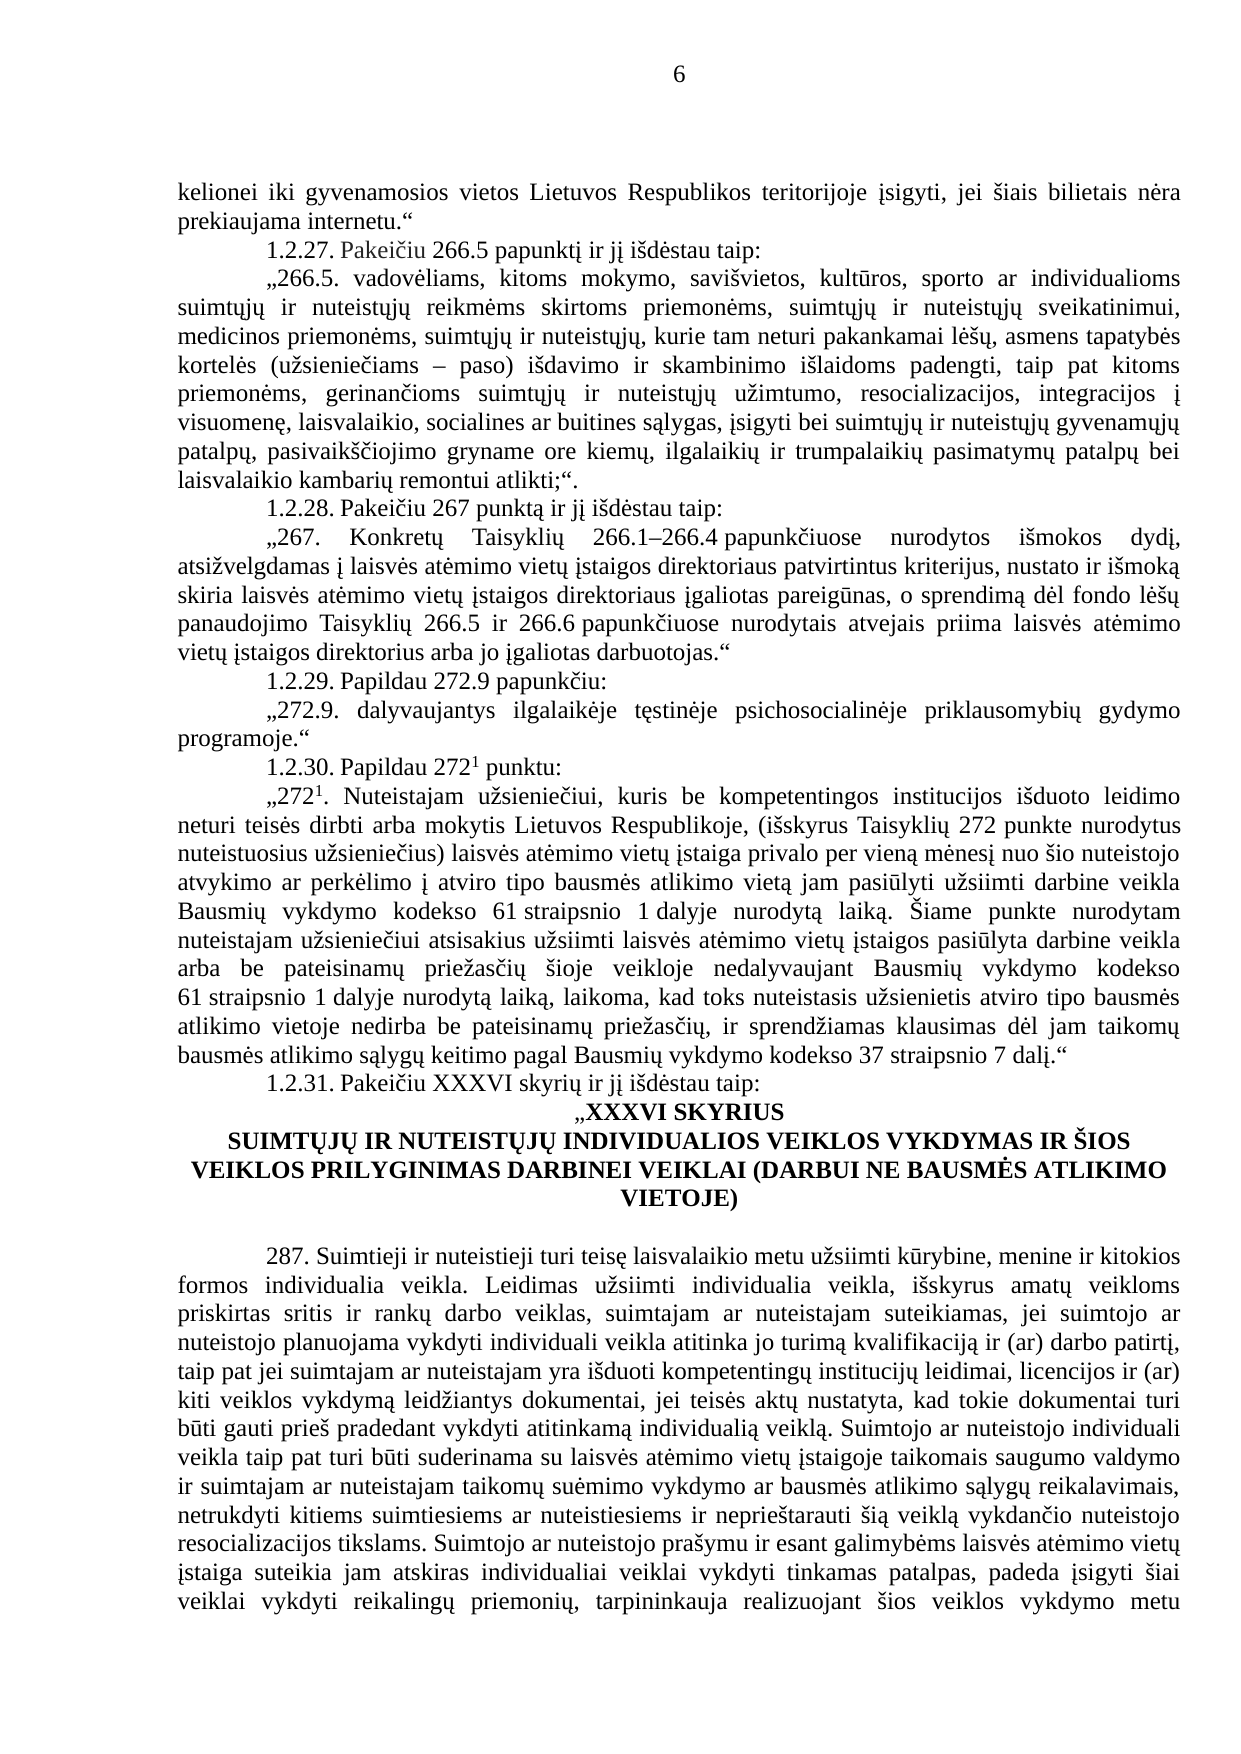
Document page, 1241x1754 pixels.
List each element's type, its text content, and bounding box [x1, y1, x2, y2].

text SUIMTŲJŲ IR NUTEISTŲJŲ INDIVIDUALIOS VEIKLOS VYKDYMAS IR ŠIOS VEIKLOS PRILYGINIMAS DARBINEI VEIKLAI (DARBUI NE BAUSMĖS ATLIKIMO VIETOJE) [177, 1126, 1181, 1212]
text 1.2.27. Pakeičiu 266.5 papunktį ir jį išdėstau taip: [252, 235, 1181, 263]
text „XXXVI SKYRIUS [177, 1097, 1181, 1126]
text „2721. Nuteistajam užsieniečiui, kuris be kompetentingos institucijos išduoto leidimo neturi teisės dirbti arba mokytis Lietuvos Respublikoje, (išskyrus Taisyklių 272 punkte nurodytus nuteistuosius užsieniečius) laisvės atėmimo vietų įstaiga privalo per vieną mėnesį nuo šio nuteistojo atvykimo ar perkėlimo į atviro tipo bausmės atlikimo vietą jam pasiūlyti užsiimti darbine veikla Bausmių vykdymo kodekso 61 straipsnio 1 dalyje nurodytą laiką. Šiame punkte nurodytam nuteistajam užsieniečiui atsisakius užsiimti laisvės atėmimo vietų įstaigos pasiūlyta darbine veikla arba be pateisinamų priežasčių šioje veikloje nedalyvaujant Bausmių vykdymo kodekso 61 straipsnio 1 dalyje nurodytą laiką, laikoma, kad toks nuteistasis užsienietis atviro tipo bausmės atlikimo vietoje nedirba be pateisinamų priežasčių, ir sprendžiamas klausimas dėl jam taikomų bausmės atlikimo sąlygų keitimo pagal Bausmių vykdymo kodekso 37 straipsnio 7 dalį.“ [177, 781, 1181, 1068]
text „267. Konkretų Taisyklių 266.1–266.4 papunkčiuose nurodytos išmokos dydį, atsižvelgdamas į laisvės atėmimo vietų įstaigos direktoriaus patvirtintus kriterijus, nustato ir išmoką skiria laisvės atėmimo vietų įstaigos direktoriaus įgaliotas pareigūnas, o sprendimą dėl fondo lėšų panaudojimo Taisyklių 266.5 ir 266.6 papunkčiuose nurodytais atvejais priima laisvės atėmimo vietų įstaigos direktorius arba jo įgaliotas darbuotojas.“ [177, 522, 1181, 666]
text „272.9. dalyvaujantys ilgalaikėje tęstinėje psichosocialinėje priklausomybių gydymo programoje.“ [177, 695, 1181, 752]
text 1.2.28. Pakeičiu 267 punktą ir jį išdėstau taip: [252, 493, 1181, 522]
text 287. Suimtieji ir nuteistieji turi teisę laisvalaikio metu užsiimti kūrybine, menine ir kitokios formos individualia veikla. Leidimas užsiimti individualia veikla, išskyrus amatų veikloms priskirtas sritis ir rankų darbo veiklas, suimtajam ar nuteistajam suteikiamas, jei suimtojo ar nuteistojo planuojama vykdyti individuali veikla atitinka jo turimą kvalifikaciją ir (ar) darbo patirtį, taip pat jei suimtajam ar nuteistajam yra išduoti kompetentingų institucijų leidimai, licencijos ir (ar) kiti veiklos vykdymą leidžiantys dokumentai, jei teisės aktų nustatyta, kad tokie dokumentai turi būti gauti prieš pradedant vykdyti atitinkamą individualią veiklą. Suimtojo ar nuteistojo individuali veikla taip pat turi būti suderinama su laisvės atėmimo vietų įstaigoje taikomais saugumo valdymo ir suimtajam ar nuteistajam taikomų suėmimo vykdymo ar bausmės atlikimo sąlygų reikalavimais, netrukdyti kitiems suimtiesiems ar nuteistiesiems ir neprieštarauti šią veiklą vykdančio nuteistojo resocializacijos tikslams. Suimtojo ar nuteistojo prašymu ir esant galimybėms laisvės atėmimo vietų įstaiga suteikia jam atskiras individualiai veiklai vykdyti tinkamas patalpas, padeda įsigyti šiai veiklai vykdyti reikalingų priemonių, tarpininkauja realizuojant šios veiklos vykdymo metu [177, 1241, 1181, 1615]
text 1.2.29. Papildau 272.9 papunkčiu: [252, 666, 1181, 695]
text kelionei iki gyvenamosios vietos Lietuvos Respublikos teritorijoje įsigyti, jei šiais bilietais nėra prekiaujama internetu.“ [177, 177, 1181, 235]
text „266.5. vadovėliams, kitoms mokymo, savišvietos, kultūros, sporto ar individualioms suimtųjų ir nuteistųjų reikmėms skirtoms priemonėms, suimtųjų ir nuteistųjų sveikatinimui, medicinos priemonėms, suimtųjų ir nuteistųjų, kurie tam neturi pakankamai lėšų, asmens tapatybės kortelės (užsieniečiams – paso) išdavimo ir skambinimo išlaidoms padengti, taip pat kitoms priemonėms, gerinančioms suimtųjų ir nuteistųjų užimtumo, resocializacijos, integracijos į visuomenę, laisvalaikio, socialines ar buitines sąlygas, įsigyti bei suimtųjų ir nuteistųjų gyvenamųjų patalpų, pasivaikščiojimo gryname ore kiemų, ilgalaikių ir trumpalaikių pasimatymų patalpų bei laisvalaikio kambarių remontui atlikti;“. [177, 263, 1181, 493]
text 1.2.30. Papildau 2721 punktu: [252, 752, 1181, 781]
text 1.2.31. Pakeičiu XXXVI skyrių ir jį išdėstau taip: [252, 1068, 1181, 1097]
